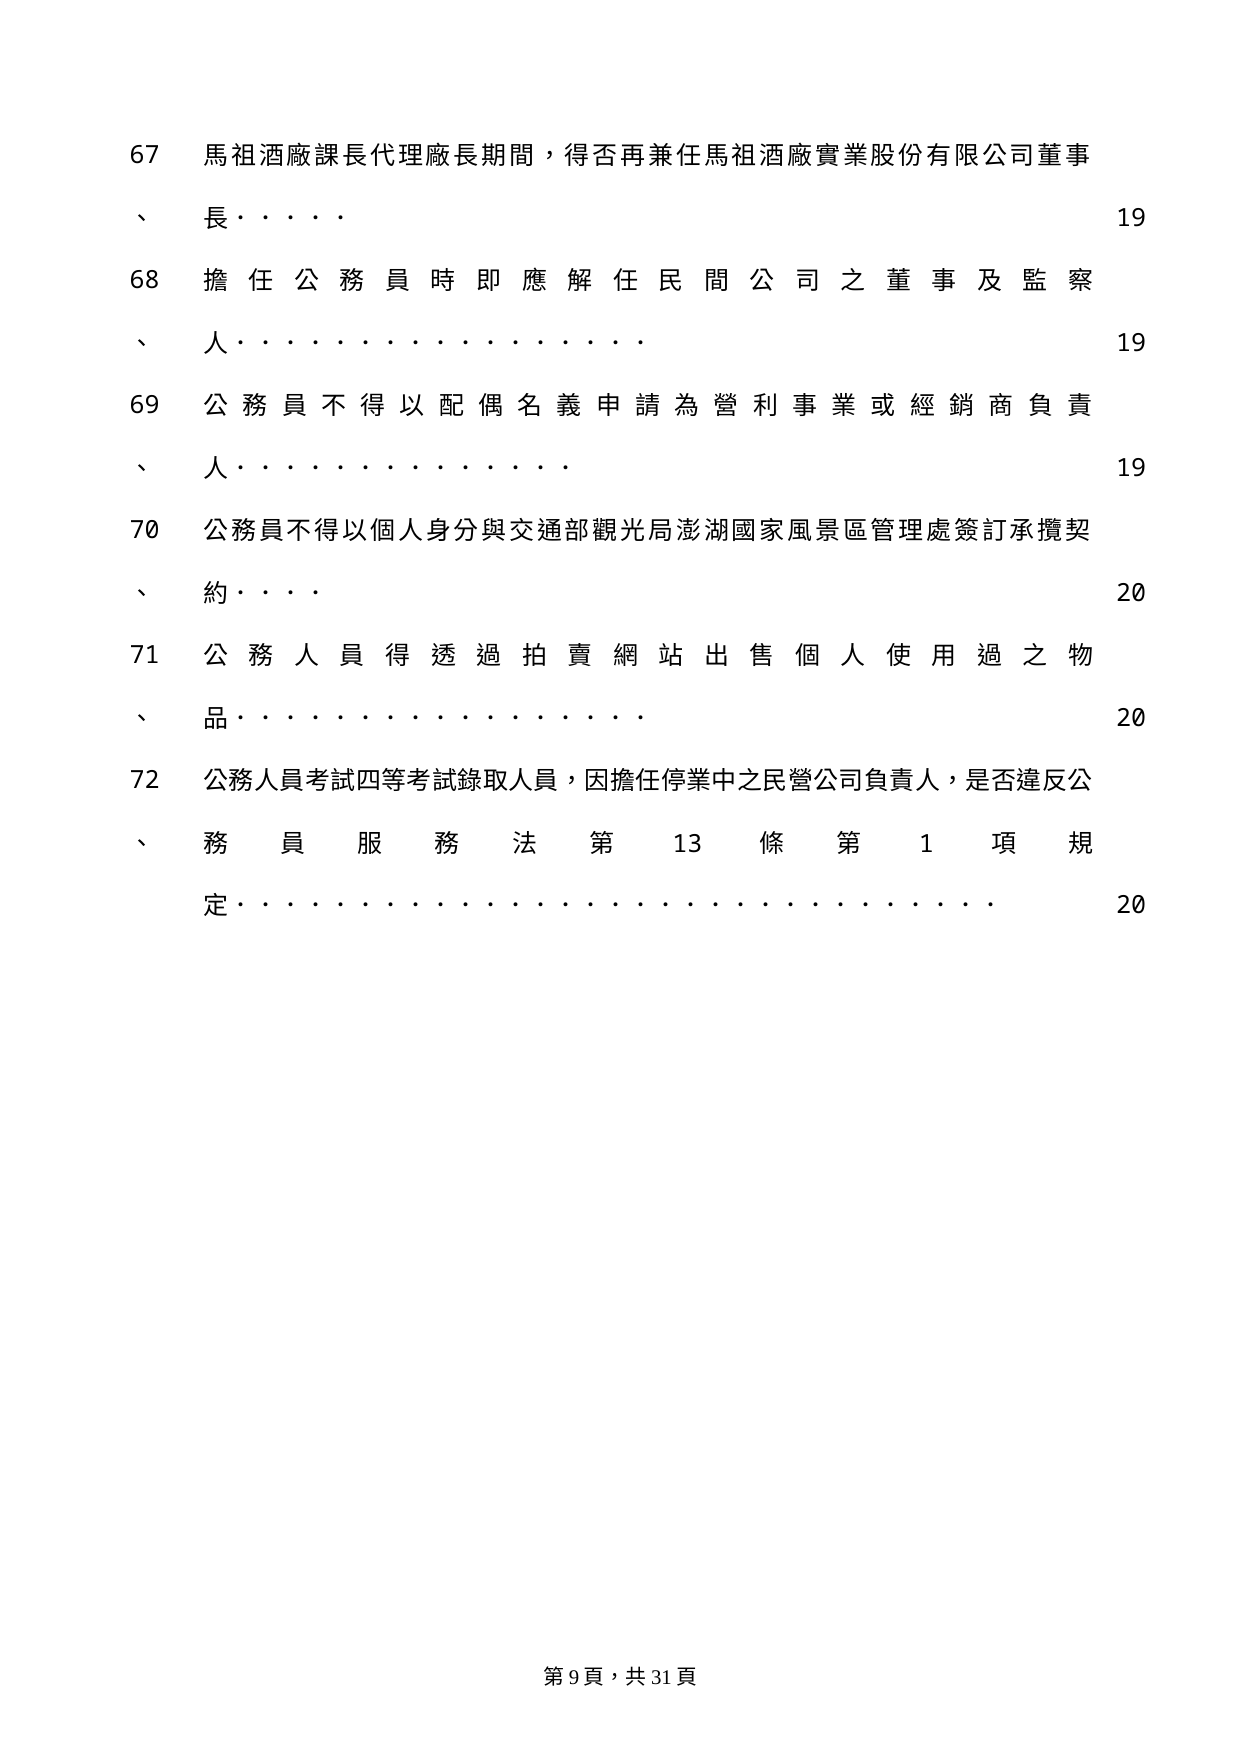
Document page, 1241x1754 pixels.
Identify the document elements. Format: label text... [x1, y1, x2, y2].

table_cell 69、 [118, 362, 192, 487]
table_cell 20 [1105, 487, 1182, 612]
table_cell 68、 [118, 237, 192, 362]
table_cell 公務員不得以個人身分與交通部觀光局澎湖國家風景區管理處簽訂承攬契約．．．． [192, 487, 1104, 612]
table_cell 19 [1105, 237, 1182, 362]
table_cell 公務人員考試四等考試錄取人員，因擔任停業中之民營公司負責人，是否違反公務員服務法第13條第1項規定．．．．．．．．．．．．．．．．．．．．．．．．．．．．．．． [192, 737, 1104, 925]
table_cell 71、 [118, 612, 192, 737]
table_cell 19 [1105, 362, 1182, 487]
table_cell 擔任公務員時即應解任民間公司之董事及監察人．．．．．．．．．．．．．．．．． [192, 237, 1104, 362]
table_cell 公務人員得透過拍賣網站出售個人使用過之物品．．．．．．．．．．．．．．．．． [192, 612, 1104, 737]
table_cell 72、 [118, 737, 192, 925]
table_cell 20 [1105, 612, 1182, 737]
table_cell 67、 [118, 112, 192, 237]
table_cell 70、 [118, 487, 192, 612]
table_cell 19 [1105, 112, 1182, 237]
table_cell 20 [1105, 737, 1182, 925]
table_cell 公務員不得以配偶名義申請為營利事業或經銷商負責人．．．．．．．．．．．．．． [192, 362, 1104, 487]
table_cell 馬祖酒廠課長代理廠長期間，得否再兼任馬祖酒廠實業股份有限公司董事長．．．．． [192, 112, 1104, 237]
